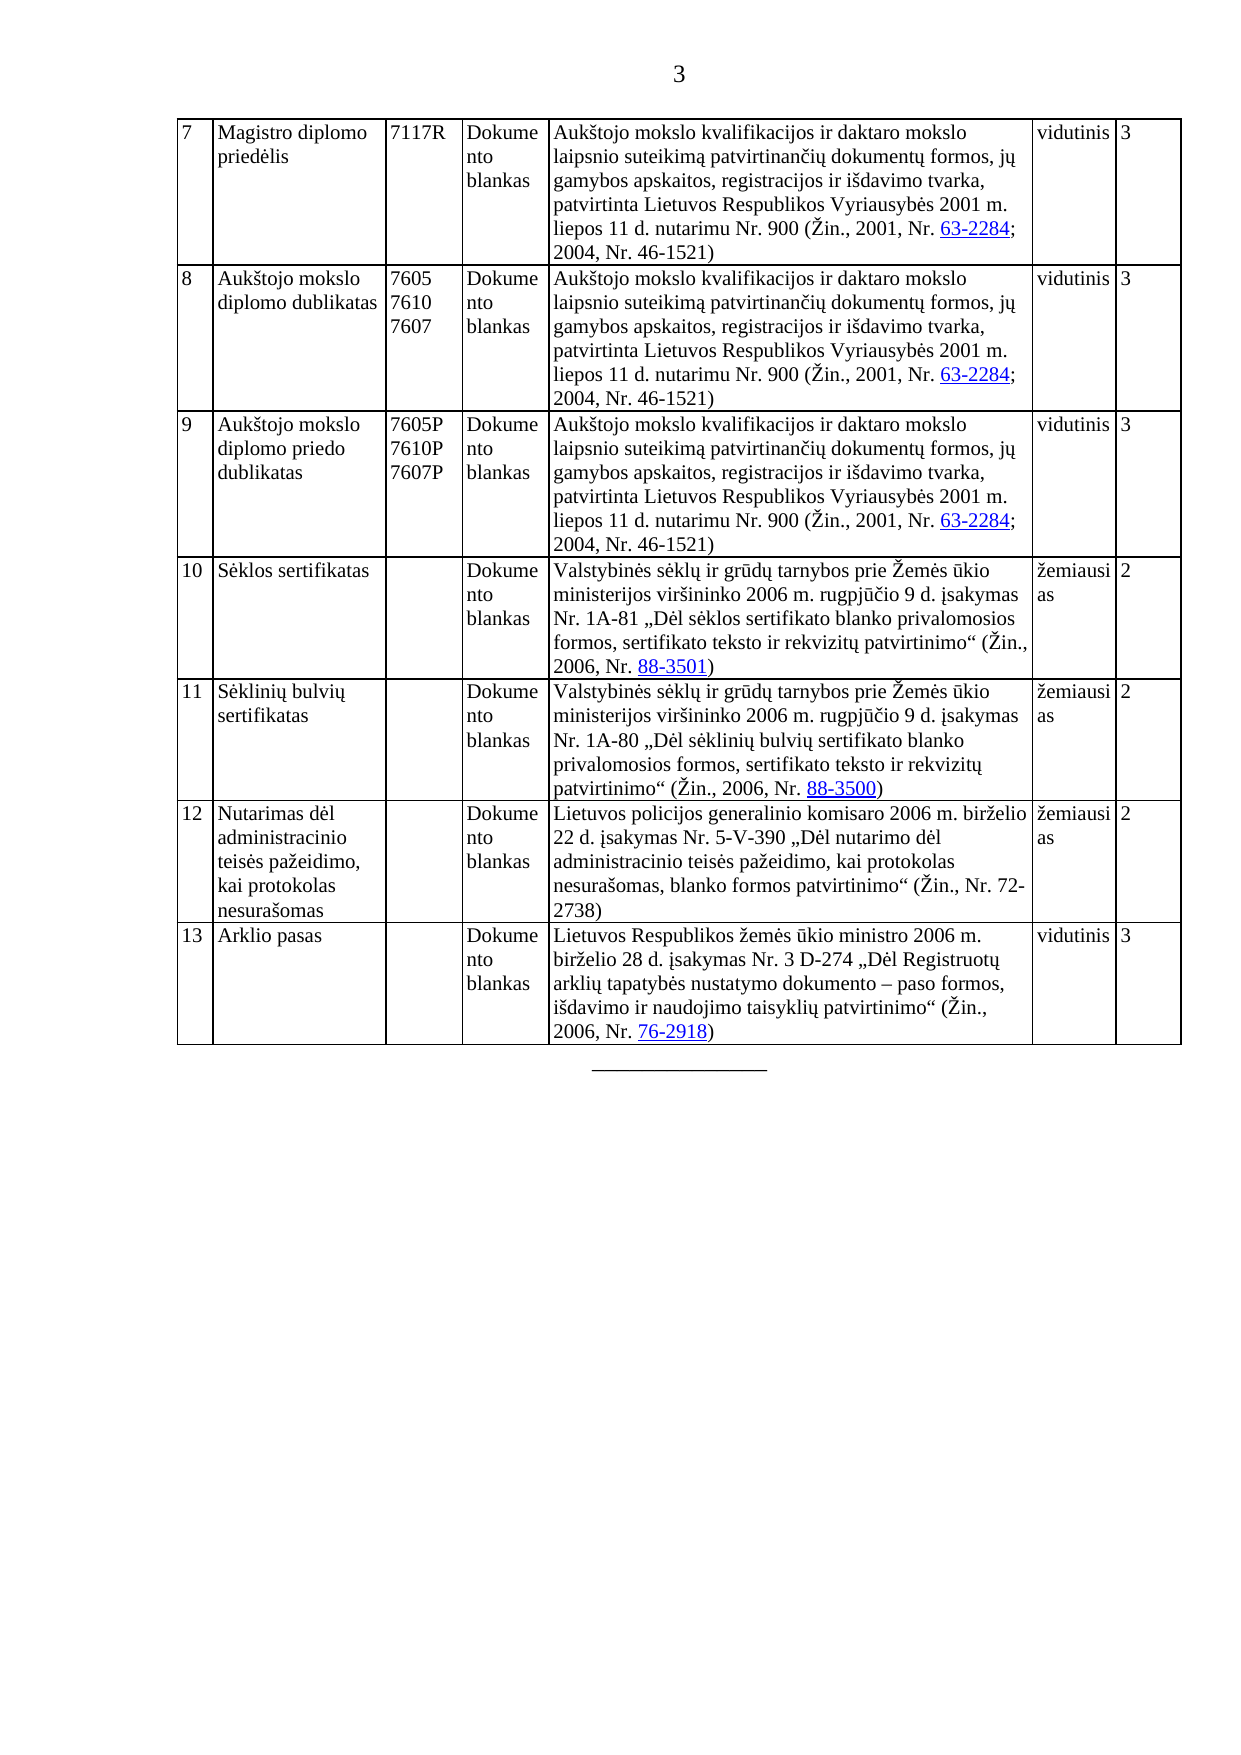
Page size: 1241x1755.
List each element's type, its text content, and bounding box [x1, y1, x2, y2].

table_cell 9 [178, 412, 212, 556]
table_cell Arklio pasas [214, 923, 385, 1043]
table_cell Dokumento blankas [463, 801, 548, 922]
table_cell Sėklos sertifikatas [214, 558, 385, 678]
table_cell 11 [178, 680, 212, 800]
table_cell Dokumento blankas [463, 923, 548, 1043]
table_cell žemiausias [1033, 558, 1115, 678]
table_cell Dokumento blankas [463, 120, 548, 264]
table_cell 2 [1117, 680, 1180, 800]
table_cell vidutinis [1033, 923, 1115, 1043]
table_cell [387, 558, 462, 678]
table_cell vidutinis [1033, 266, 1115, 410]
table_cell Dokumento blankas [463, 266, 548, 410]
table_cell Dokumento blankas [463, 412, 548, 556]
table_cell Aukštojo mokslo diplomo priedo dublikatas [214, 412, 385, 556]
table_cell Dokumento blankas [463, 558, 548, 678]
table_cell žemiausias [1033, 801, 1115, 922]
table_cell žemiausias [1033, 680, 1115, 800]
table_cell [387, 923, 462, 1043]
table_cell Aukštojo mokslo diplomo dublikatas [214, 266, 385, 410]
table_cell 2 [1117, 801, 1180, 922]
table_cell 12 [178, 801, 212, 922]
table_cell 3 [1117, 120, 1180, 264]
table_cell 3 [1117, 412, 1180, 556]
table_cell 7 [178, 120, 212, 264]
table_cell Magistro diplomo priedėlis [214, 120, 385, 264]
table_cell 3 [1117, 266, 1180, 410]
table_cell 13 [178, 923, 212, 1043]
table_cell 10 [178, 558, 212, 678]
table_cell vidutinis [1033, 120, 1115, 264]
table_cell Sėklinių bulvių sertifikatas [214, 680, 385, 800]
table_cell 7117R [387, 120, 462, 264]
text ______________ [177, 1045, 1181, 1074]
table_cell 2 [1117, 558, 1180, 678]
table_cell vidutinis [1033, 412, 1115, 556]
table_cell Dokumento blankas [463, 680, 548, 800]
table_cell 7605 7610 7607 [387, 266, 462, 410]
table_cell [387, 680, 462, 800]
table_cell [387, 801, 462, 922]
table_cell 3 [1117, 923, 1180, 1043]
table_cell 7605P 7610P 7607P [387, 412, 462, 556]
table_cell 8 [178, 266, 212, 410]
